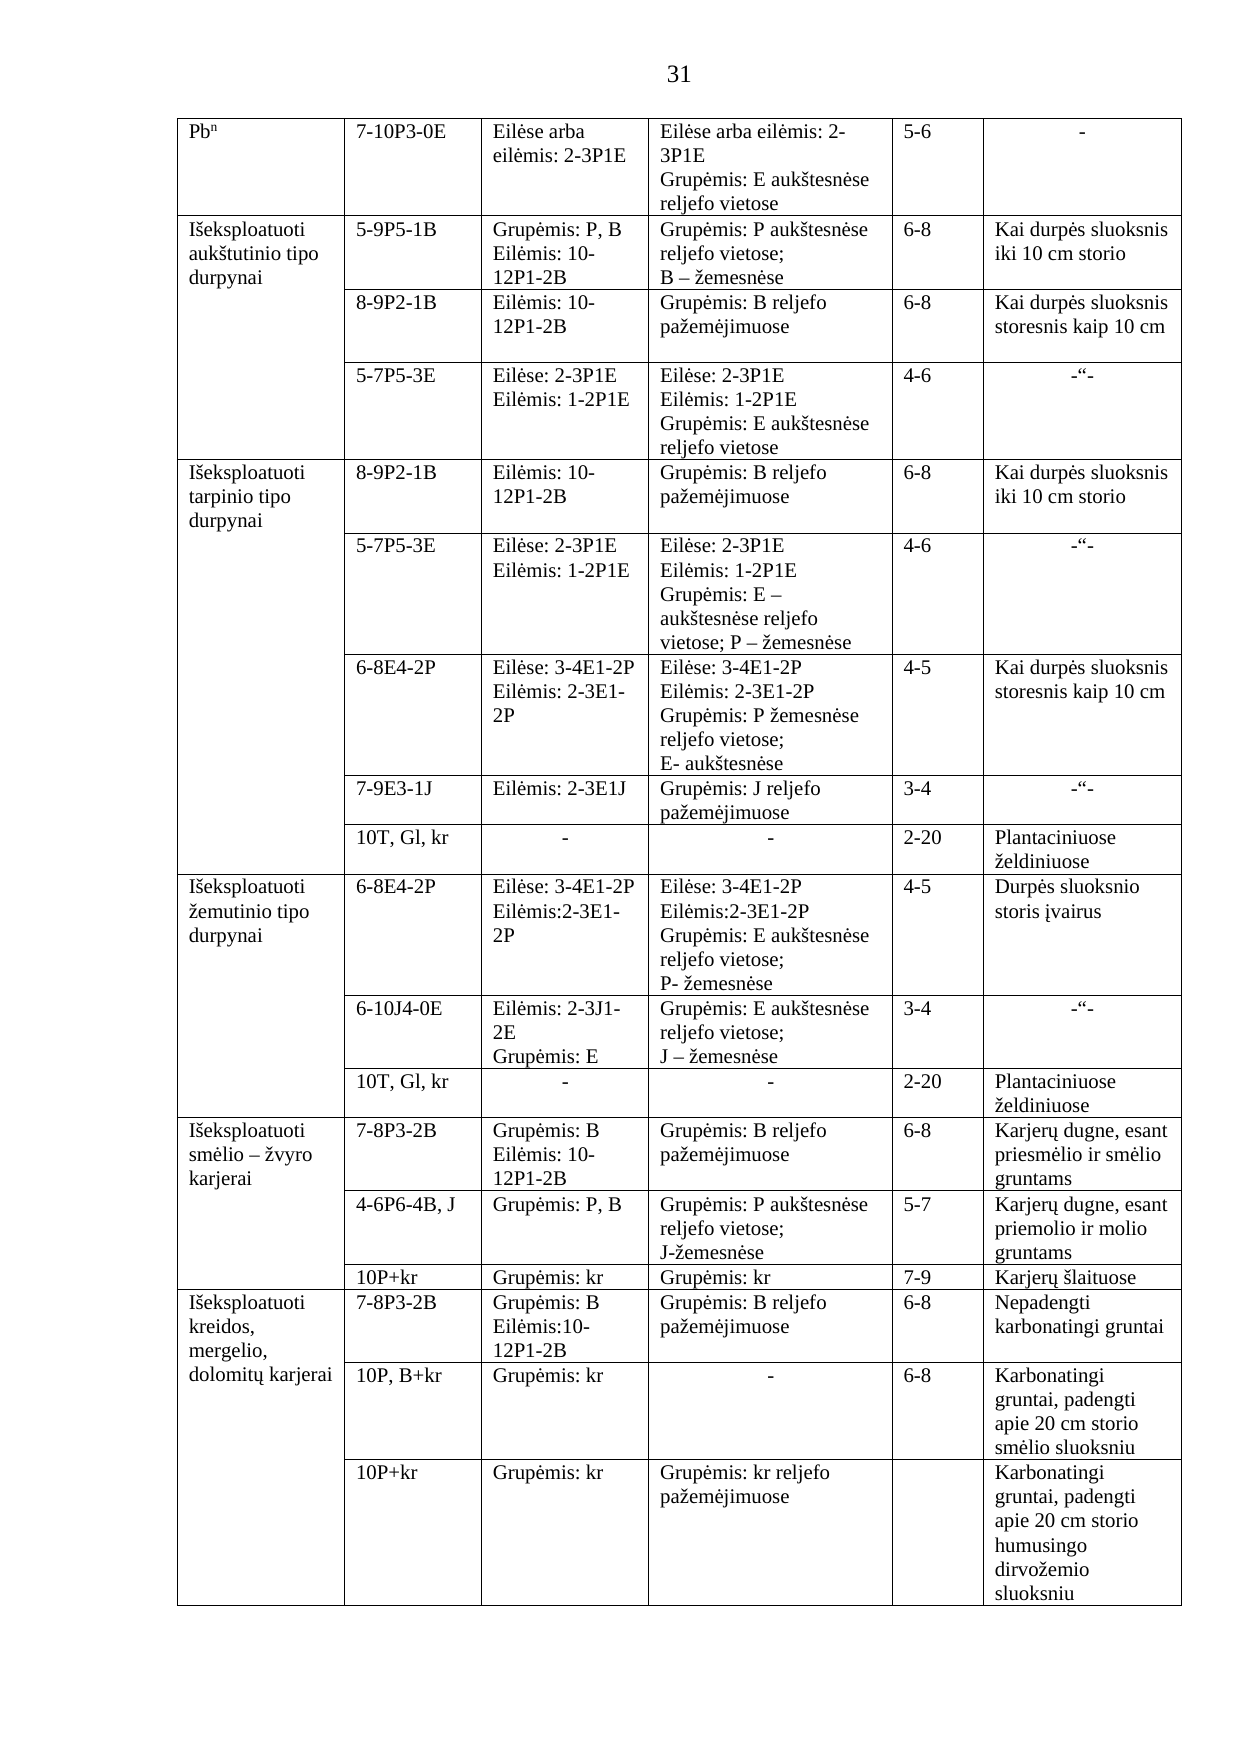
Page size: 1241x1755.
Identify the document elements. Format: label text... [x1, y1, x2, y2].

table_cell - [649, 1069, 892, 1117]
table_cell Plantaciniuose želdiniuose [984, 825, 1181, 873]
table_cell Eilėmis: 10-12P1-2B [482, 290, 648, 362]
table_cell 10P, B+kr [345, 1363, 481, 1459]
table_cell Grupėmis: kr reljefo pažemėjimuose [649, 1460, 892, 1605]
table_cell 3-4 [893, 996, 983, 1068]
table_cell 5-9P5-1B [345, 216, 481, 289]
table_cell 4-5 [893, 875, 983, 995]
table_cell 10P+kr [345, 1460, 481, 1605]
table_cell Išeksploatuoti tarpinio tipo durpynai [178, 460, 344, 873]
table_cell Išeksploatuoti kreidos, mergelio, dolomitų karjerai [178, 1290, 344, 1605]
table_cell - [984, 119, 1181, 215]
table_cell Kai durpės sluoksnis storesnis kaip 10 cm [984, 290, 1181, 362]
table_cell 5-7P5-3E [345, 534, 481, 654]
table_cell Grupėmis: B reljefo pažemėjimuose [649, 1118, 892, 1190]
table_cell -“- [984, 996, 1181, 1068]
table_cell 10P+kr [345, 1265, 481, 1289]
table_cell 4-6 [893, 363, 983, 459]
table_cell 8-9P2-1B [345, 460, 481, 532]
table_cell 6-8 [893, 216, 983, 289]
table_cell Eilėse arba eilėmis: 2-3P1E [482, 119, 648, 215]
table_cell 8-9P2-1B [345, 290, 481, 362]
table_cell - [482, 1069, 648, 1117]
table_cell 10T, Gl, kr [345, 825, 481, 873]
table_cell 5-7P5-3E [345, 363, 481, 459]
table_cell Eilėse: 3-4E1-2P Eilėmis: 2-3E1-2P Grupėmis: P žemesnėse reljefo vietose; E- aukštesnėse [649, 655, 892, 775]
table_cell Karbonatingi gruntai, padengti apie 20 cm storio humusingo dirvožemio sluoksniu [984, 1460, 1181, 1605]
table_cell Eilėse: 3-4E1-2P Eilėmis: 2-3E1-2P [482, 655, 648, 775]
table_cell 6-8 [893, 1290, 983, 1362]
table_cell Grupėmis: P, B [482, 1191, 648, 1264]
table_cell Karjerų šlaituose [984, 1265, 1181, 1289]
table_cell 5-6 [893, 119, 983, 215]
table_cell - [649, 825, 892, 873]
table_cell Pbn [178, 119, 344, 215]
table_cell Grupėmis: kr [482, 1265, 648, 1289]
table_cell [893, 1460, 983, 1605]
table_cell Grupėmis: B Eilėmis: 10-12P1-2B [482, 1118, 648, 1190]
table_cell Karjerų dugne, esant priesmėlio ir smėlio gruntams [984, 1118, 1181, 1190]
table_cell Nepadengti karbonatingi gruntai [984, 1290, 1181, 1362]
table_cell 6-8 [893, 1118, 983, 1190]
table_cell Eilėse: 2-3P1E Eilėmis: 1-2P1E [482, 534, 648, 654]
table_cell - [482, 825, 648, 873]
table_cell - [649, 1363, 892, 1459]
table_cell 6-8 [893, 460, 983, 532]
table_cell Eilėse: 2-3P1E Eilėmis: 1-2P1E [482, 363, 648, 459]
table_cell Kai durpės sluoksnis iki 10 cm storio [984, 216, 1181, 289]
table_cell Grupėmis: B reljefo pažemėjimuose [649, 290, 892, 362]
table_cell Grupėmis: P aukštesnėse reljefo vietose; J-žemesnėse [649, 1191, 892, 1264]
table_cell 2-20 [893, 1069, 983, 1117]
table_cell Durpės sluoksnio storis įvairus [984, 875, 1181, 995]
table_cell Grupėmis: kr [482, 1460, 648, 1605]
table_cell Eilėse: 3-4E1-2P Eilėmis:2-3E1-2P Grupėmis: E aukštesnėse reljefo vietose; P- žemesnėse [649, 875, 892, 995]
table_cell Eilėmis: 2-3E1J [482, 776, 648, 824]
table_cell 7-8P3-2B [345, 1290, 481, 1362]
table_cell Išeksploatuoti smėlio – žvyro karjerai [178, 1118, 344, 1289]
table_cell Eilėmis: 2-3J1-2E Grupėmis: E [482, 996, 648, 1068]
table_cell 6-8 [893, 1363, 983, 1459]
table_cell Grupėmis: E aukštesnėse reljefo vietose; J – žemesnėse [649, 996, 892, 1068]
table_cell 4-6 [893, 534, 983, 654]
table_cell Karjerų dugne, esant priemolio ir molio gruntams [984, 1191, 1181, 1264]
table_cell Eilėse: 3-4E1-2P Eilėmis:2-3E1-2P [482, 875, 648, 995]
table_cell 4-6P6-4B, J [345, 1191, 481, 1264]
table_cell Grupėmis: kr [649, 1265, 892, 1289]
table_cell 6-8E4-2P [345, 655, 481, 775]
table_cell -“- [984, 363, 1181, 459]
table_cell Grupėmis: P, B Eilėmis: 10-12P1-2B [482, 216, 648, 289]
table_cell Plantaciniuose želdiniuose [984, 1069, 1181, 1117]
table_cell Kai durpės sluoksnis iki 10 cm storio [984, 460, 1181, 532]
table_cell -“- [984, 534, 1181, 654]
table_cell 5-7 [893, 1191, 983, 1264]
table_cell Eilėse: 2-3P1E Eilėmis: 1-2P1E Grupėmis: E – aukštesnėse reljefo vietose; P – žemesnėse [649, 534, 892, 654]
table_cell 6-8 [893, 290, 983, 362]
table_cell Grupėmis: J reljefo pažemėjimuose [649, 776, 892, 824]
table_cell 7-10P3-0E [345, 119, 481, 215]
table_cell 2-20 [893, 825, 983, 873]
table_cell Eilėse: 2-3P1E Eilėmis: 1-2P1E Grupėmis: E aukštesnėse reljefo vietose [649, 363, 892, 459]
table_cell Grupėmis: kr [482, 1363, 648, 1459]
table_cell Kai durpės sluoksnis storesnis kaip 10 cm [984, 655, 1181, 775]
table_cell Išeksploatuoti žemutinio tipo durpynai [178, 875, 344, 1117]
table_cell Grupėmis: B reljefo pažemėjimuose [649, 1290, 892, 1362]
table_cell 6-8E4-2P [345, 875, 481, 995]
table_cell 7-8P3-2B [345, 1118, 481, 1190]
table_cell 4-5 [893, 655, 983, 775]
table_cell Eilėmis: 10-12P1-2B [482, 460, 648, 532]
table_cell Grupėmis: B reljefo pažemėjimuose [649, 460, 892, 532]
table_cell Eilėse arba eilėmis: 2-3P1E Grupėmis: E aukštesnėse reljefo vietose [649, 119, 892, 215]
table_cell 3-4 [893, 776, 983, 824]
table_cell Karbonatingi gruntai, padengti apie 20 cm storio smėlio sluoksniu [984, 1363, 1181, 1459]
table_cell 7-9E3-1J [345, 776, 481, 824]
table_cell -“- [984, 776, 1181, 824]
table_cell 6-10J4-0E [345, 996, 481, 1068]
table_cell 10T, Gl, kr [345, 1069, 481, 1117]
table_cell Išeksploatuoti aukštutinio tipo durpynai [178, 216, 344, 459]
table_cell Grupėmis: B Eilėmis:10-12P1-2B [482, 1290, 648, 1362]
table_cell Grupėmis: P aukštesnėse reljefo vietose; B – žemesnėse [649, 216, 892, 289]
table_cell 7-9 [893, 1265, 983, 1289]
